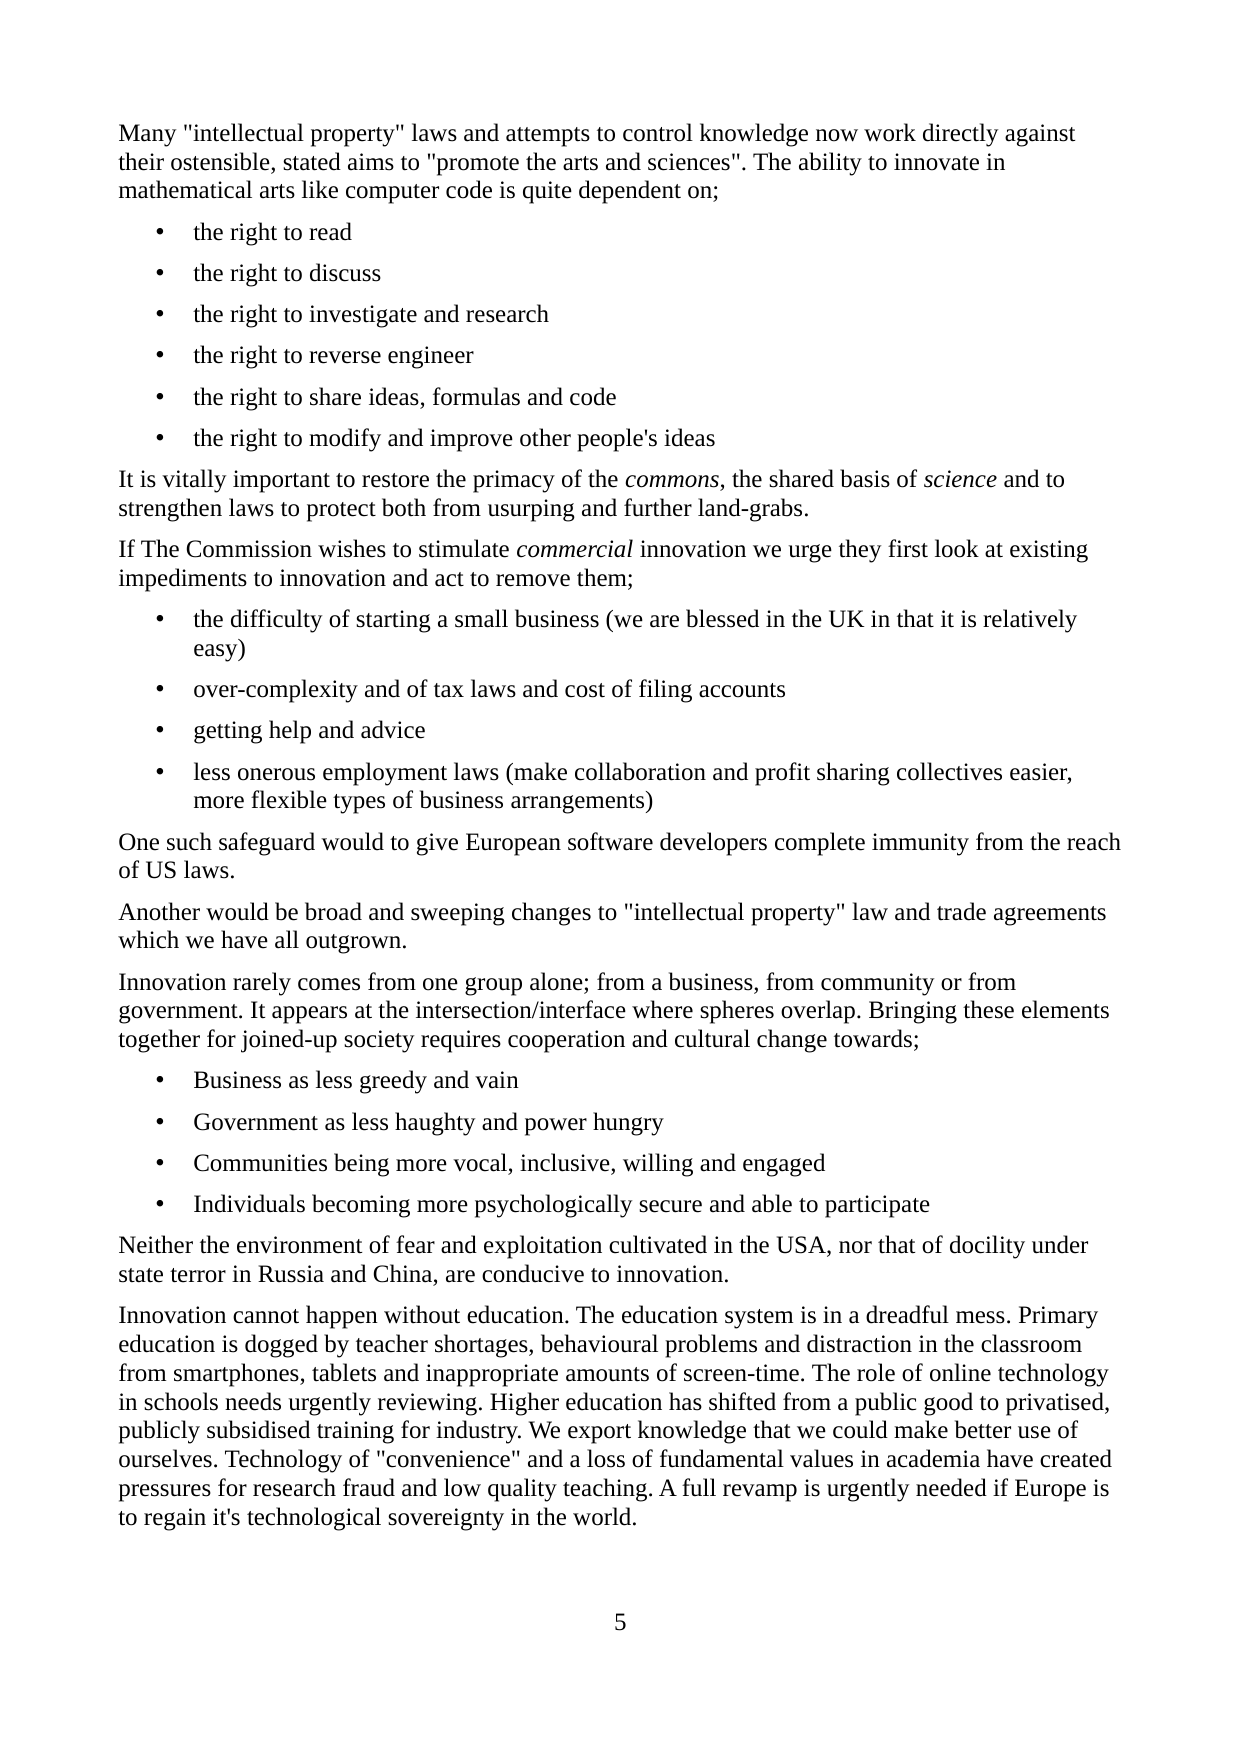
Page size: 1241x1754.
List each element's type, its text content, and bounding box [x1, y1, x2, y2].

list the right to share ideas, formulas and code [156, 382, 1122, 411]
list the right to read [156, 217, 1122, 246]
list the right to discuss [156, 258, 1122, 287]
text If The Commission wishes to stimulate commercial innovation we urge they first look at existing impediments to innovation and act to remove them; [118, 534, 1122, 592]
list the right to modify and improve other people's ideas [156, 423, 1122, 452]
text It is vitally important to restore the primacy of the commons, the shared basis of science and to strengthen laws to protect both from usurping and further land-grabs. [118, 464, 1122, 522]
list Business as less greedy and vain [156, 1066, 1122, 1094]
list Communities being more vocal, inclusive, willing and engaged [156, 1148, 1122, 1177]
list Individuals becoming more psychologically secure and able to participate [156, 1189, 1122, 1218]
list the right to reverse engineer [156, 341, 1122, 369]
text Another would be broad and sweeping changes to "intellectual property" law and trade agreements which we have all outgrown. [118, 897, 1122, 954]
text Many "intellectual property" laws and attempts to control knowledge now work directly against their ostensible, stated aims to "promote the arts and sciences". The ability to innovate in mathematical arts like computer code is quite dependent on; [118, 118, 1122, 204]
text Innovation cannot happen without education. The education system is in a dreadful mess. Primary education is dogged by teacher shortages, behavioural problems and distraction in the classroom from smartphones, tablets and inappropriate amounts of screen-time. The role of online technology in schools needs urgently reviewing. Higher education has shifted from a public good to privatised, publicly subsidised training for industry. We export knowledge that we could make better use of ourselves. Technology of "convenience" and a loss of fundamental values in academia have created pressures for research fraud and low quality teaching. A full revamp is urgently needed if Europe is to regain it's technological sovereignty in the world. [118, 1301, 1122, 1531]
text One such safeguard would to give European software developers complete immunity from the reach of US laws. [118, 827, 1122, 884]
list Government as less haughty and power hungry [156, 1107, 1122, 1136]
list over-complexity and of tax laws and cost of filing accounts [156, 674, 1122, 703]
list the difficulty of starting a small business (we are blessed in the UK in that it is relatively easy) [156, 604, 1122, 662]
list the right to investigate and research [156, 299, 1122, 328]
text Innovation rarely comes from one group alone; from a business, from community or from government. It appears at the intersection/interface where spheres overlap. Bringing these elements together for joined-up society requires cooperation and cultural change towards; [118, 967, 1122, 1053]
list less onerous employment laws (make collaboration and profit sharing collectives easier, more flexible types of business arrangements) [156, 757, 1122, 814]
list getting help and advice [156, 716, 1122, 744]
text Neither the environment of fear and exploitation cultivated in the USA, nor that of docility under state terror in Russia and China, are conducive to innovation. [118, 1231, 1122, 1288]
